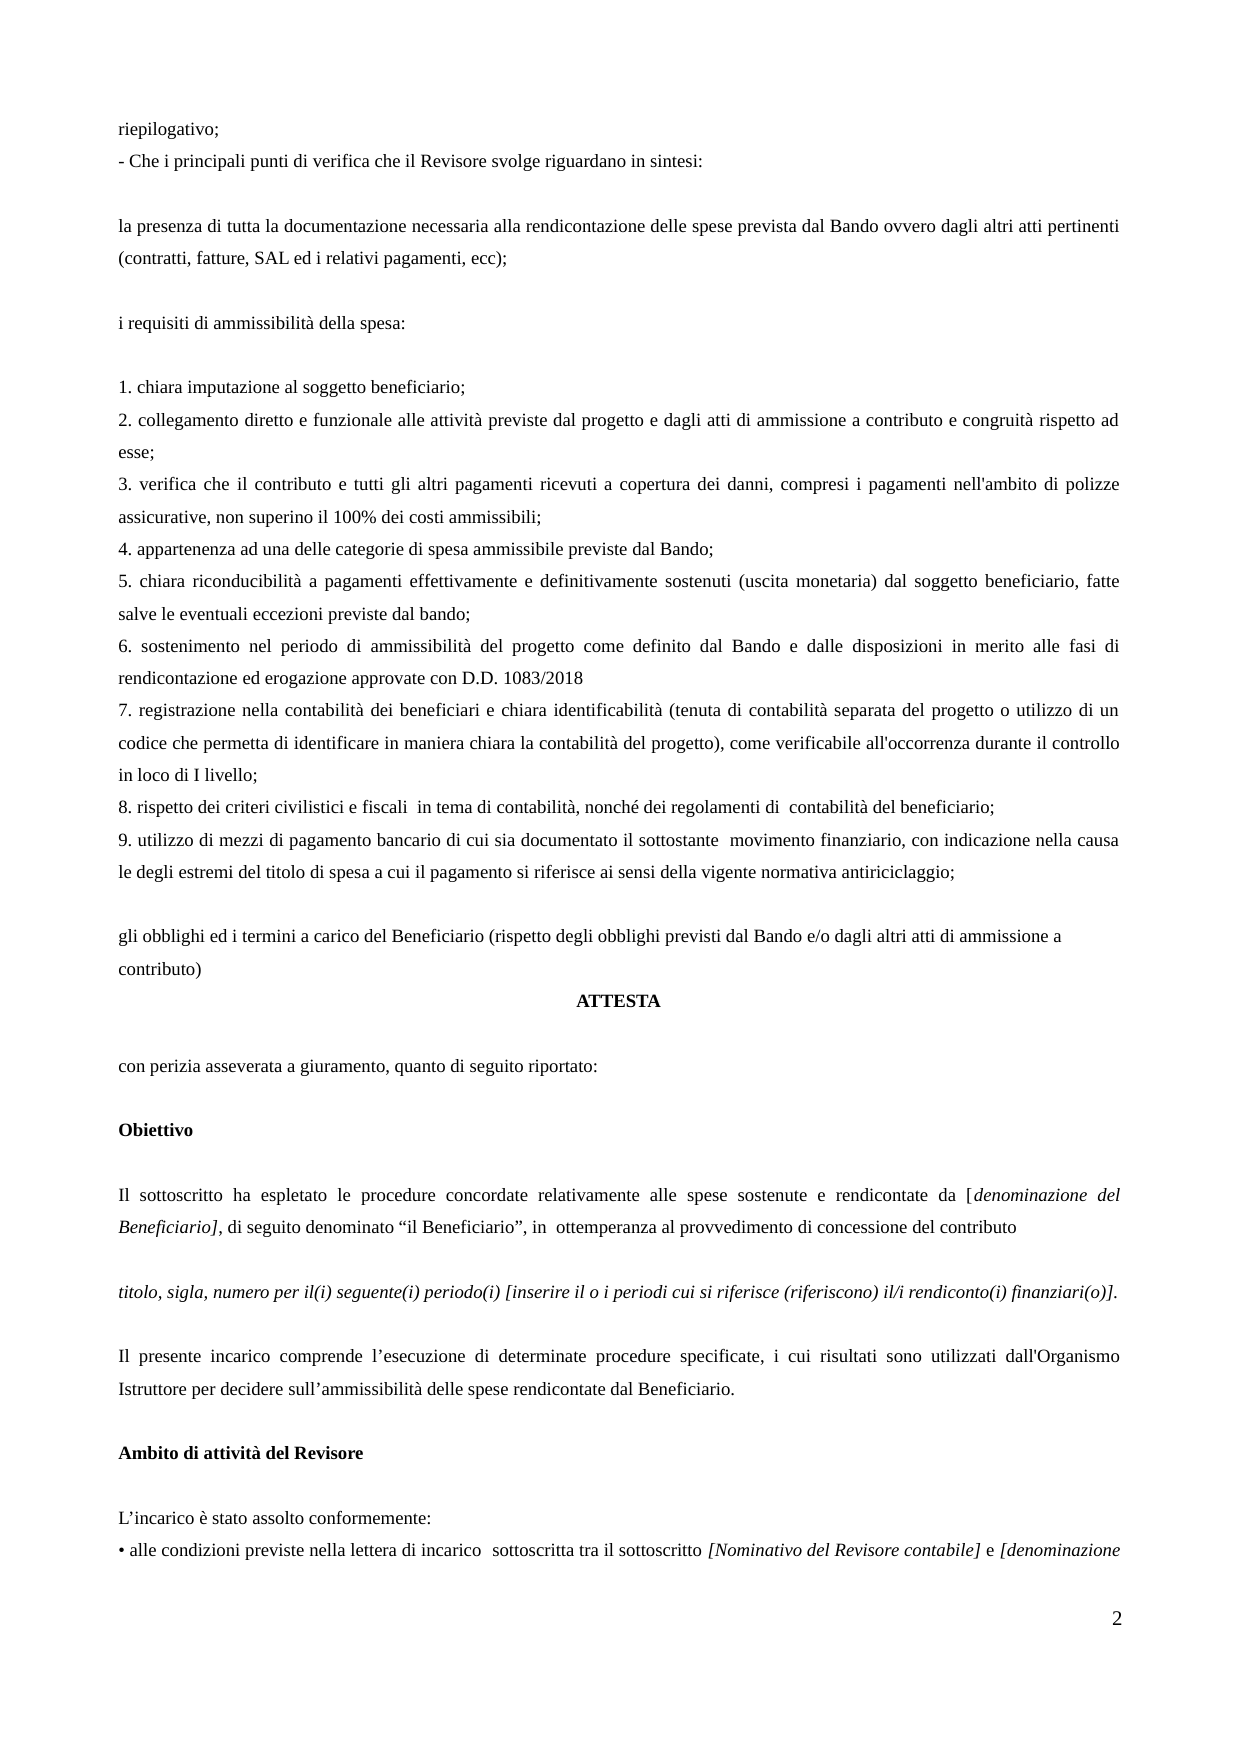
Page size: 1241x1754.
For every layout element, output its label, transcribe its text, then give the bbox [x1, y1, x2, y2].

text Obiettivo [118, 1119, 1122, 1141]
text con perizia asseverata a giuramento, quanto di seguito riportato: [118, 1054, 1122, 1076]
text 4. appartenenza ad una delle categorie di spesa ammissibile previste dal Bando; [118, 538, 1122, 559]
text 1. chiara imputazione al soggetto beneficiario; [118, 376, 1122, 398]
text 3. verifica che il contributo e tutti gli altri pagamenti ricevuti a copertura dei danni, compresi i pagamenti nell'ambito di polizze assicurative, non superino il 100% dei costi ammissibili; [118, 473, 1122, 527]
text - Che i principali punti di verifica che il Revisore svolge riguardano in sintesi: [118, 150, 1122, 172]
text i requisiti di ammissibilità della spesa: [118, 312, 1122, 333]
text ATTESTA [118, 990, 1122, 1012]
text la presenza di tutta la documentazione necessaria alla rendicontazione delle spese prevista dal Bando ovvero dagli altri atti pertinenti (contratti, fatture, SAL ed i relativi pagamenti, ecc); [118, 215, 1122, 269]
text 2. collegamento diretto e funzionale alle attività previste dal progetto e dagli atti di ammissione a contributo e congruità rispetto ad esse; [118, 409, 1122, 463]
text Ambito di attività del Revisore [118, 1442, 1122, 1464]
text Il sottoscritto ha espletato le procedure concordate relativamente alle spese sostenute e rendicontate da [denominazione del Beneficiario], di seguito denominato “il Beneficiario”, in ottemperanza al provvedimento di concessione del contributo [118, 1184, 1122, 1238]
text 5. chiara riconducibilità a pagamenti effettivamente e definitivamente sostenuti (uscita monetaria) dal soggetto beneficiario, fatte salve le eventuali eccezioni previste dal bando; [118, 570, 1122, 624]
text 6. sostenimento nel periodo di ammissibilità del progetto come definito dal Bando e dalle disposizioni in merito alle fasi di rendicontazione ed erogazione approvate con D.D. 1083/2018 [118, 635, 1122, 689]
text 9. utilizzo di mezzi di pagamento bancario di cui sia documentato il sottostante movimento finanziario, con indicazione nella causa le degli estremi del titolo di spesa a cui il pagamento si riferisce ai sensi della vigente normativa antiriciclaggio; [118, 828, 1122, 882]
text L’incarico è stato assolto conformemente: [118, 1507, 1122, 1528]
text titolo, sigla, numero per il(i) seguente(i) periodo(i) [inserire il o i periodi cui si riferisce (riferiscono) il/i rendiconto(i) finanziari(o)]. [118, 1281, 1122, 1302]
text 7. registrazione nella contabilità dei beneficiari e chiara identificabilità (tenuta di contabilità separata del progetto o utilizzo di un codice che permetta di identificare in maniera chiara la contabilità del progetto), come verificabile all'occorrenza durante il controllo in loco di I livello; [118, 699, 1122, 786]
text Il presente incarico comprende l’esecuzione di determinate procedure specificate, i cui risultati sono utilizzati dall'Organismo Istruttore per decidere sull’ammissibilità delle spese rendicontate dal Beneficiario. [118, 1345, 1122, 1399]
text gli obblighi ed i termini a carico del Beneficiario (rispetto degli obblighi previsti dal Bando e/o dagli altri atti di ammissione a contributo) [118, 925, 1122, 979]
text riepilogativo; [118, 118, 1122, 140]
text • alle condizioni previste nella lettera di incarico sottoscritta tra il sottoscritto [Nominativo del Revisore contabile] e [denominazione [118, 1539, 1122, 1561]
text 8. rispetto dei criteri civilistici e fiscali in tema di contabilità, nonché dei regolamenti di contabilità del beneficiario; [118, 796, 1122, 818]
